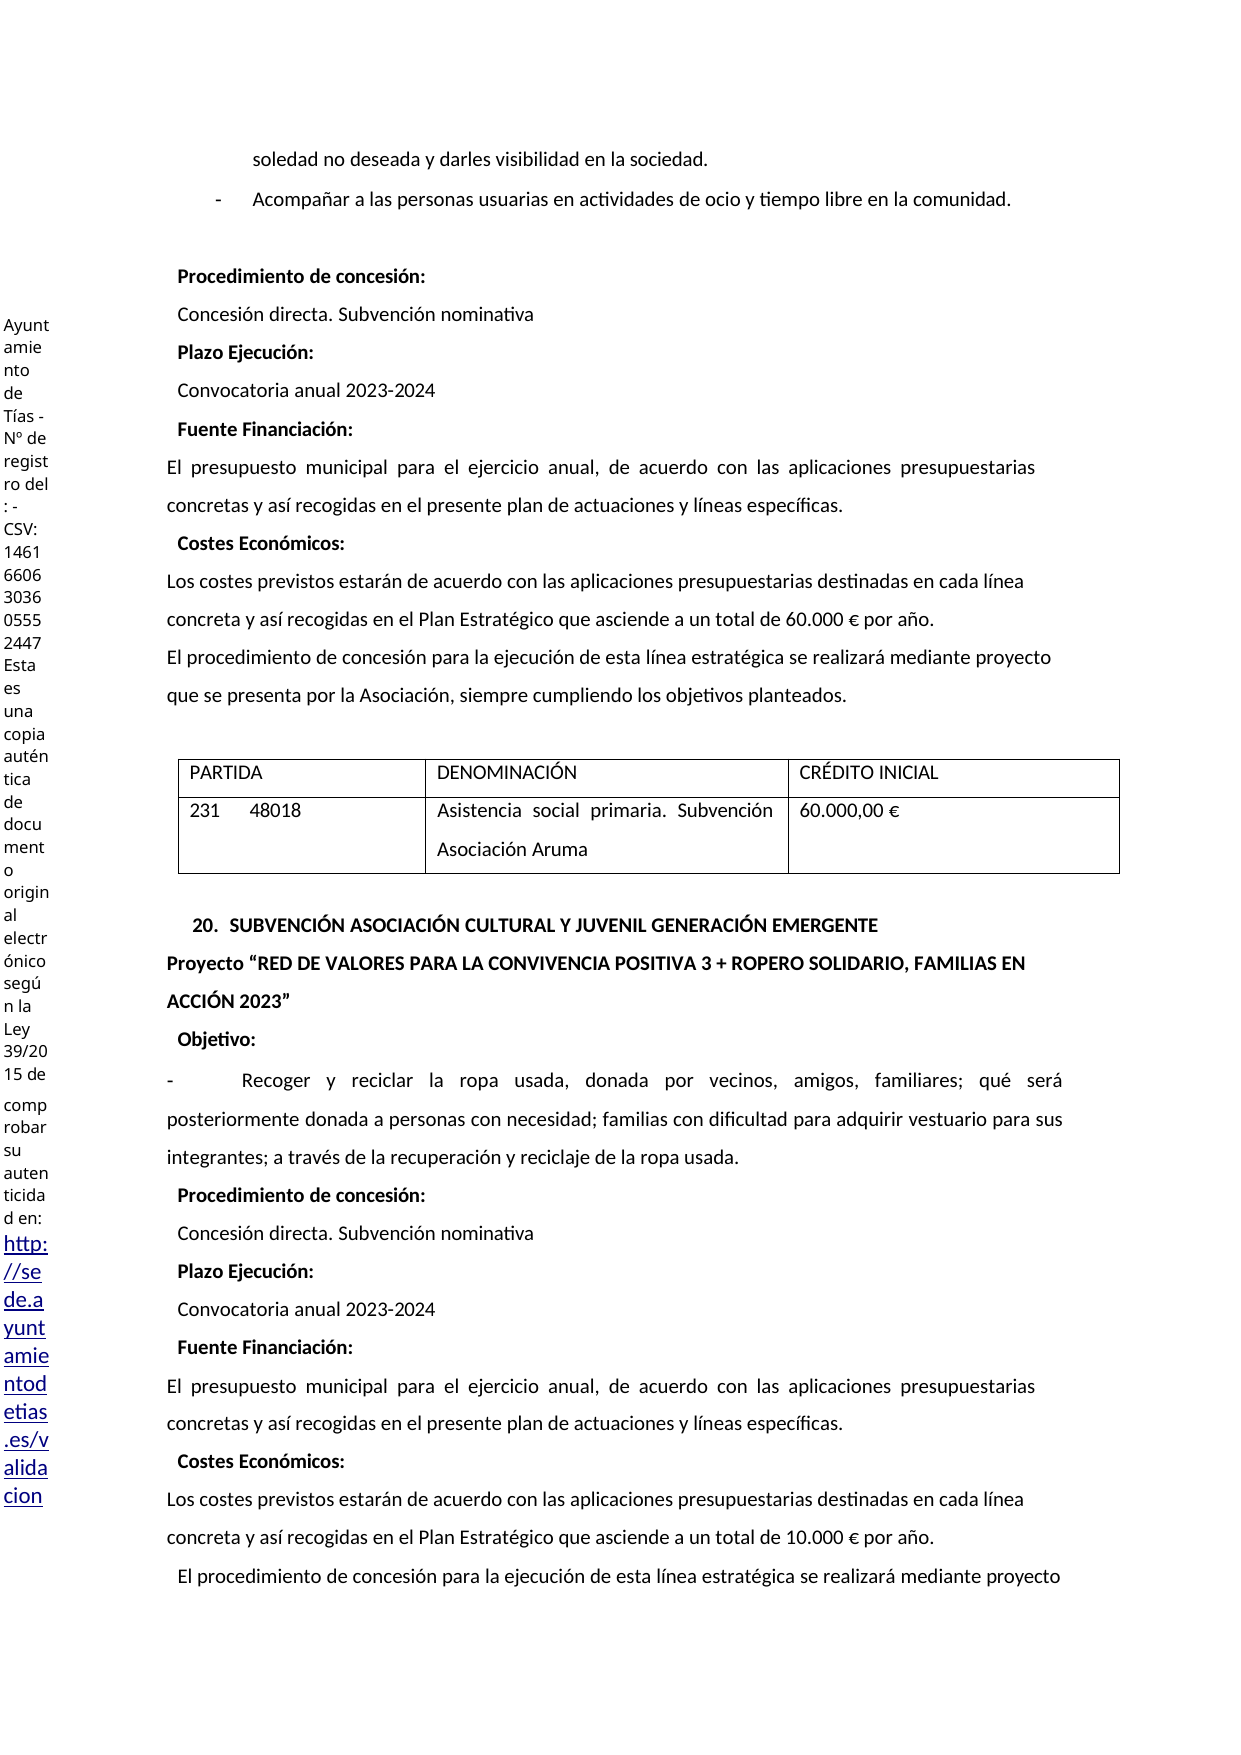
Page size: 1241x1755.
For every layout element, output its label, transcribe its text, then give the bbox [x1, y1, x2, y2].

table_cell Asistencia social primaria. Subvención Asociación Aruma [426, 798, 788, 873]
text El procedimiento de concesión para la ejecución de esta línea estratégica se realizará mediante proyecto [177, 1563, 1161, 1588]
text soledad no deseada y darles visibilidad en la sociedad. [252, 146, 1161, 171]
table_cell 231 48018 [179, 798, 425, 873]
subtitle SUBVENCIÓN ASOCIACIÓN CULTURAL Y JUVENIL GENERACIÓN EMERGENTE [192, 912, 1161, 938]
subtitle Plazo Ejecución: [177, 339, 1161, 365]
table_header PARTIDA [179, 760, 425, 797]
table_header DENOMINACIÓN [426, 760, 788, 797]
text Concesión directa. Subvención nominativa [177, 1220, 1161, 1246]
text El presupuesto municipal para el ejercicio anual, de acuerdo con las aplicaciones presupuestarias concretas y así recogidas en el presente plan de actuaciones y líneas específicas. [167, 454, 1066, 517]
subtitle Proyecto “RED DE VALORES PARA LA CONVIVENCIA POSITIVA 3 + ROPERO SOLIDARIO, FAMILIAS EN ACCIÓN 2023” [167, 950, 1066, 1014]
subtitle Costes Económicos: [177, 530, 1161, 556]
table_header CRÉDITO INICIAL [789, 760, 1119, 797]
subtitle Procedimiento de concesión: [177, 263, 1161, 289]
subtitle Costes Económicos: [177, 1448, 1161, 1474]
subtitle Procedimiento de concesión: [177, 1182, 1161, 1208]
text El presupuesto municipal para el ejercicio anual, de acuerdo con las aplicaciones presupuestarias concretas y así recogidas en el presente plan de actuaciones y líneas específicas. [167, 1373, 1066, 1436]
text El procedimiento de concesión para la ejecución de esta línea estratégica se realizará mediante proyecto que se presenta por la Asociación, siempre cumpliendo los objetivos planteados. [167, 644, 1066, 708]
text Ayuntamiento de Tías - Nº de registro del : - CSV: 14616606303605552447 Esta es una copia auténtica de documento original electrónico según la Ley 39/2015 de [3, 313, 51, 1086]
text Los costes previstos estarán de acuerdo con las aplicaciones presupuestarias destinadas en cada línea concreta y así recogidas en el Plan Estratégico que asciende a un total de 10.000 € por año. [167, 1486, 1066, 1550]
subtitle Fuente Financiación: [177, 416, 1161, 441]
text Objetivo: [177, 1026, 1161, 1052]
text Procedimiento Administrativo Común Electrónico. Puede comprobar su autenticidad en: http://sede.ayuntamientodetias.es/validacion [3, 1093, 51, 1525]
text Concesión directa. Subvención nominativa [177, 302, 1161, 327]
subtitle Plazo Ejecución: [177, 1258, 1161, 1284]
list Recoger y reciclar la ropa usada, donada por vecinos, amigos, familiares; qué será posteriormente donada a personas con necesidad; familias con dificultad para adquirir vestuario para sus integrantes; a través de la recuperación y reciclaje de la ropa usada. [167, 1065, 1064, 1169]
text Los costes previstos estarán de acuerdo con las aplicaciones presupuestarias destinadas en cada línea concreta y así recogidas en el Plan Estratégico que asciende a un total de 60.000 € por año. [167, 568, 1066, 631]
text Convocatoria anual 2023-2024 [177, 378, 1161, 403]
table_cell 60.000,00 € [789, 798, 1119, 873]
subtitle Fuente Financiación: [177, 1334, 1161, 1360]
text Convocatoria anual 2023-2024 [177, 1297, 1161, 1322]
text [1, 312, 51, 1525]
list Acompañar a las personas usuarias en actividades de ocio y tiempo libre en la comunidad. [215, 184, 1161, 212]
